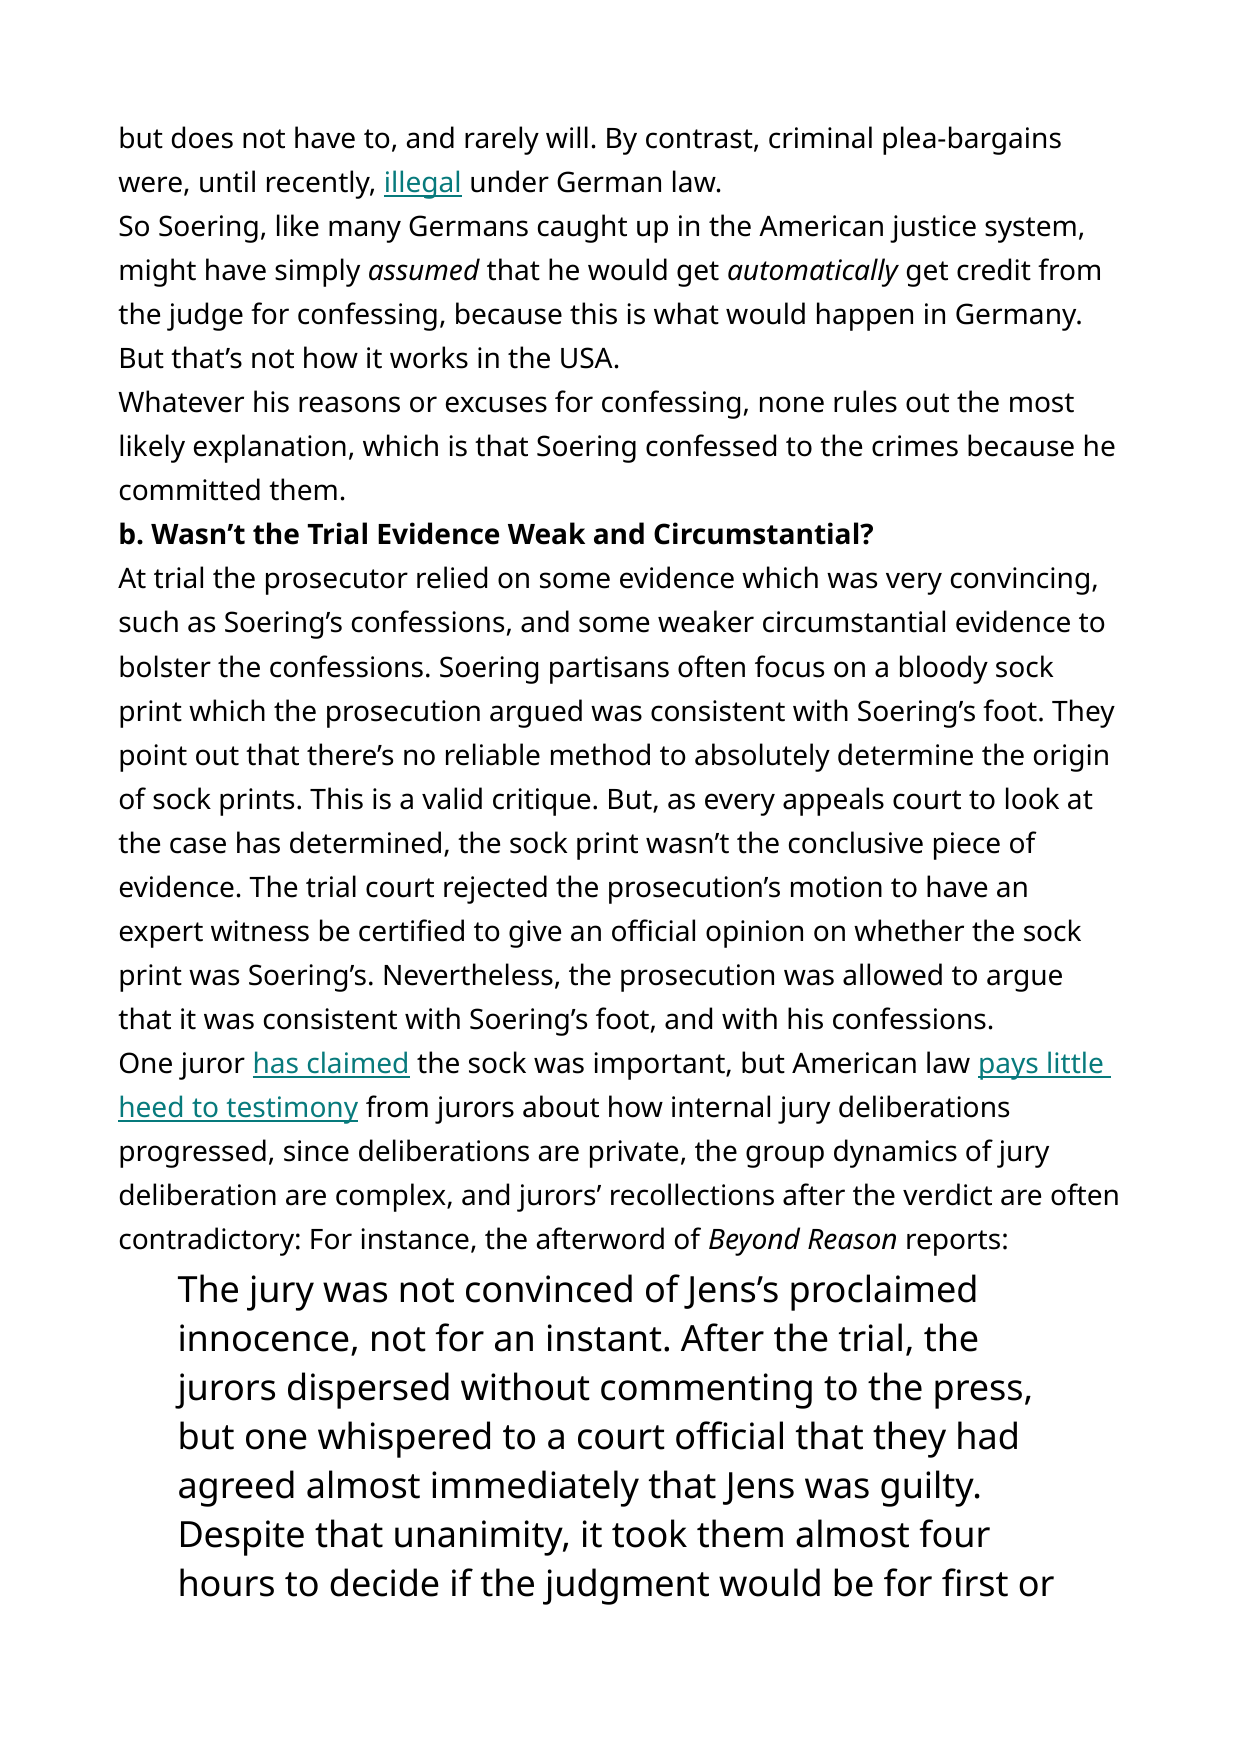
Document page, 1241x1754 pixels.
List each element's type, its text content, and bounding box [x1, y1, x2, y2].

text Whatever his reasons or excuses for confessing, none rules out the most likely explanation, which is that Soering confessed to the crimes because he committed them. [118, 382, 1122, 509]
text but does not have to, and rarely will. By contrast, criminal plea-bargains were, until recently, illegal under German law. [118, 118, 1122, 201]
text b. Wasn’t the Trial Evidence Weak and Circumstantial? [118, 515, 1122, 553]
text One juror has claimed the sock was important, but American law pays little heed to testimony from jurors about how internal jury deliberations progressed, since deliberations are private, the group dynamics of jury deliberation are complex, and jurors’ recollections after the verdict are often contradictory: For instance, the afterword of Beyond Reason reports: [118, 1043, 1122, 1258]
text The jury was not convinced of Jens’s proclaimed innocence, not for an instant. After the trial, the jurors dispersed without commenting to the press, but one whispered to a court official that they had agreed almost immediately that Jens was guilty. Despite that unanimity, it took them almost four hours to decide if the judgment would be for first or [177, 1264, 1063, 1606]
text At trial the prosecutor relied on some evidence which was very convincing, such as Soering’s confessions, and some weaker circumstantial evidence to bolster the confessions. Soering partisans often focus on a bloody sock print which the prosecution argued was consistent with Soering’s foot. They point out that there’s no reliable method to absolutely determine the origin of sock prints. This is a valid critique. But, as every appeals court to look at the case has determined, the sock print wasn’t the conclusive piece of evidence. The trial court rejected the prosecution’s motion to have an expert witness be certified to give an official opinion on whether the sock print was Soering’s. Nevertheless, the prosecution was allowed to argue that it was consistent with Soering’s foot, and with his confessions. [118, 559, 1122, 1038]
text So Soering, like many Germans caught up in the American justice system, might have simply assumed that he would get automatically get credit from the judge for confessing, because this is what would happen in Germany. But that’s not how it works in the USA. [118, 206, 1122, 377]
